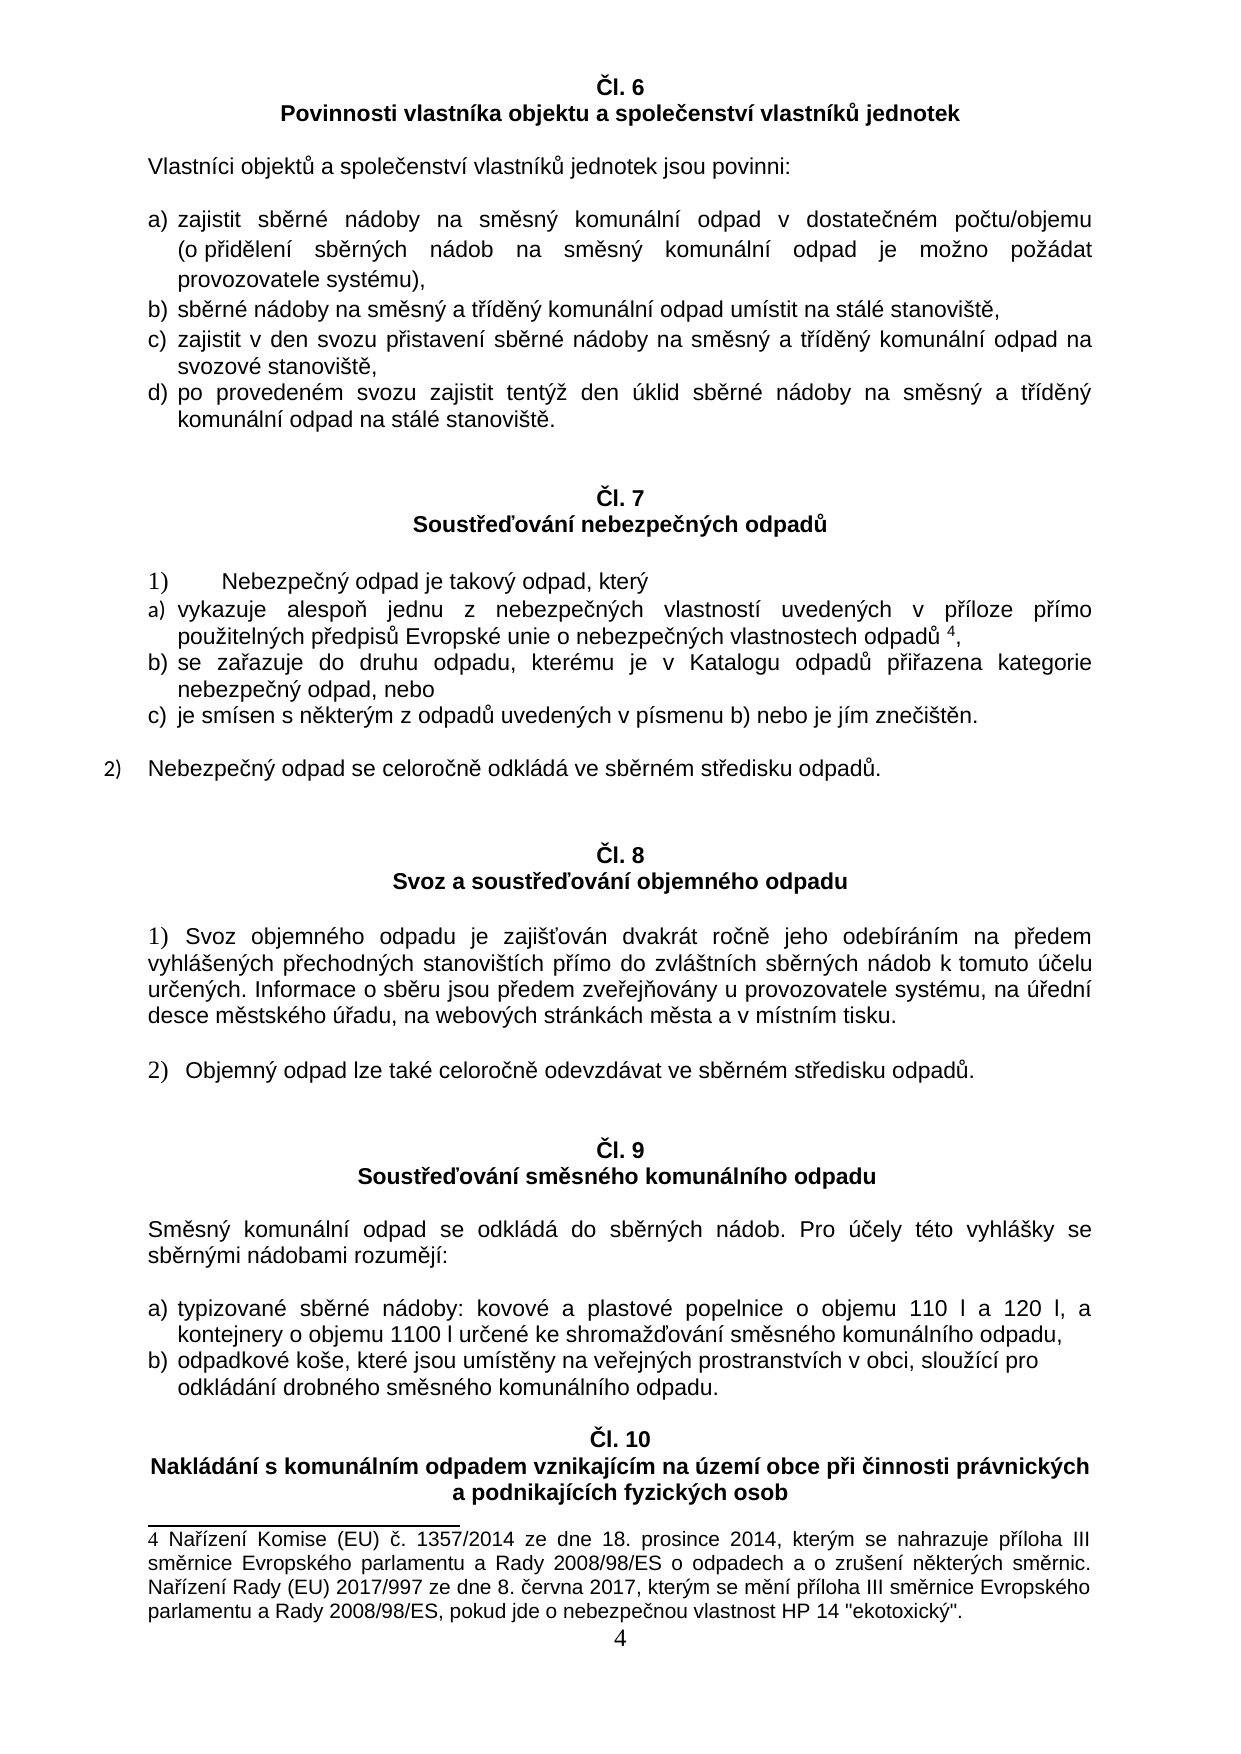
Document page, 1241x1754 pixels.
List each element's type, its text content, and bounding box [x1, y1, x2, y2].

subtitle Povinnosti vlastníka objektu a společenství vlastníků jednotek [148, 100, 1092, 127]
list se zařazuje do druhu odpadu, kterému je v Katalogu odpadů přiřazena kategorie nebezpečný odpad, nebo [148, 649, 1092, 702]
list Objemný odpad lze také celoročně odevzdávat ve sběrném středisku odpadů. [148, 1055, 1092, 1084]
subtitle Čl. 8 [148, 842, 1092, 868]
list po provedeném svozu zajistit tentýž den úklid sběrné nádoby na směsný a tříděný komunální odpad na stálé stanoviště. [148, 379, 1092, 432]
text Směsný komunální odpad se odkládá do sběrných nádob. Pro účely této vyhlášky se sběrnými nádobami rozumějí: [148, 1216, 1092, 1268]
subtitle Čl. 6 [148, 74, 1092, 100]
text Čl. 10 [148, 1426, 1092, 1453]
text Nakládání s komunálním odpadem vznikajícím na území obce při činnosti právnických a podnikajících fyzických osob [148, 1453, 1092, 1506]
list Svoz objemného odpadu je zajišťován dvakrát ročně jeho odebíráním na předem vyhlášených přechodných stanovištích přímo do zvláštních sběrných nádob k tomuto účelu určených. Informace o sběru jsou předem zveřejňovány u provozovatele systému, na úřední desce městského úřadu, na webových stránkách města a v místním tisku. [148, 921, 1092, 1029]
list zajistit v den svozu přistavení sběrné nádoby na směsný a tříděný komunální odpad na svozové stanoviště, [148, 326, 1092, 379]
text Svoz a soustřeďování objemného odpadu [148, 868, 1092, 894]
text Vlastníci objektů a společenství vlastníků jednotek jsou povinni: [148, 153, 1092, 179]
subtitle Soustřeďování nebezpečných odpadů [148, 511, 1092, 537]
list je smísen s některým z odpadů uvedených v písmenu b) nebo je jím znečištěn. [148, 702, 1092, 728]
list odpadkové koše, které jsou umístěny na veřejných prostranstvích v obci, sloužící pro odkládání drobného směsného komunálního odpadu. [148, 1347, 1092, 1400]
text Čl. 9 [148, 1137, 1092, 1163]
list vykazuje alespoň jednu z nebezpečných vlastností uvedených v příloze přímo použitelných předpisů Evropské unie o nebezpečných vlastnostech odpadů , [148, 595, 1092, 649]
list sběrné nádoby na směsný a tříděný komunální odpad umístit na stálé stanoviště, [148, 296, 1092, 323]
list Nebezpečný odpad je takový odpad, který [148, 566, 1092, 595]
subtitle Čl. 7 [148, 484, 1092, 511]
list Nařízení Komise (EU) č. 1357/2014 ze dne 18. prosince 2014, kterým se nahrazuje příloha III směrnice Evropského parlamentu a Rady 2008/98/ES o odpadech a o zrušení některých směrnic. Nařízení Rady (EU) 2017/997 ze dne 8. června 2017, kterým se mění příloha III směrnice Evropského parlamentu a Rady 2008/98/ES, pokud jde o nebezpečnou vlastnost HP 14 "ekotoxický". [148, 1526, 1092, 1623]
list zajistit sběrné nádoby na směsný komunální odpad v dostatečném počtu/objemu (o přidělení sběrných nádob na směsný komunální odpad je možno požádat provozovatele systému), [148, 206, 1092, 292]
list Nebezpečný odpad se celoročně odkládá ve sběrném středisku odpadů. [103, 754, 1092, 783]
text Soustřeďování směsného komunálního odpadu [148, 1163, 1092, 1189]
list typizované sběrné nádoby: kovové a plastové popelnice o objemu 110 l a 120 l, a kontejnery o objemu 1100 l určené ke shromažďování směsného komunálního odpadu, [148, 1295, 1092, 1347]
